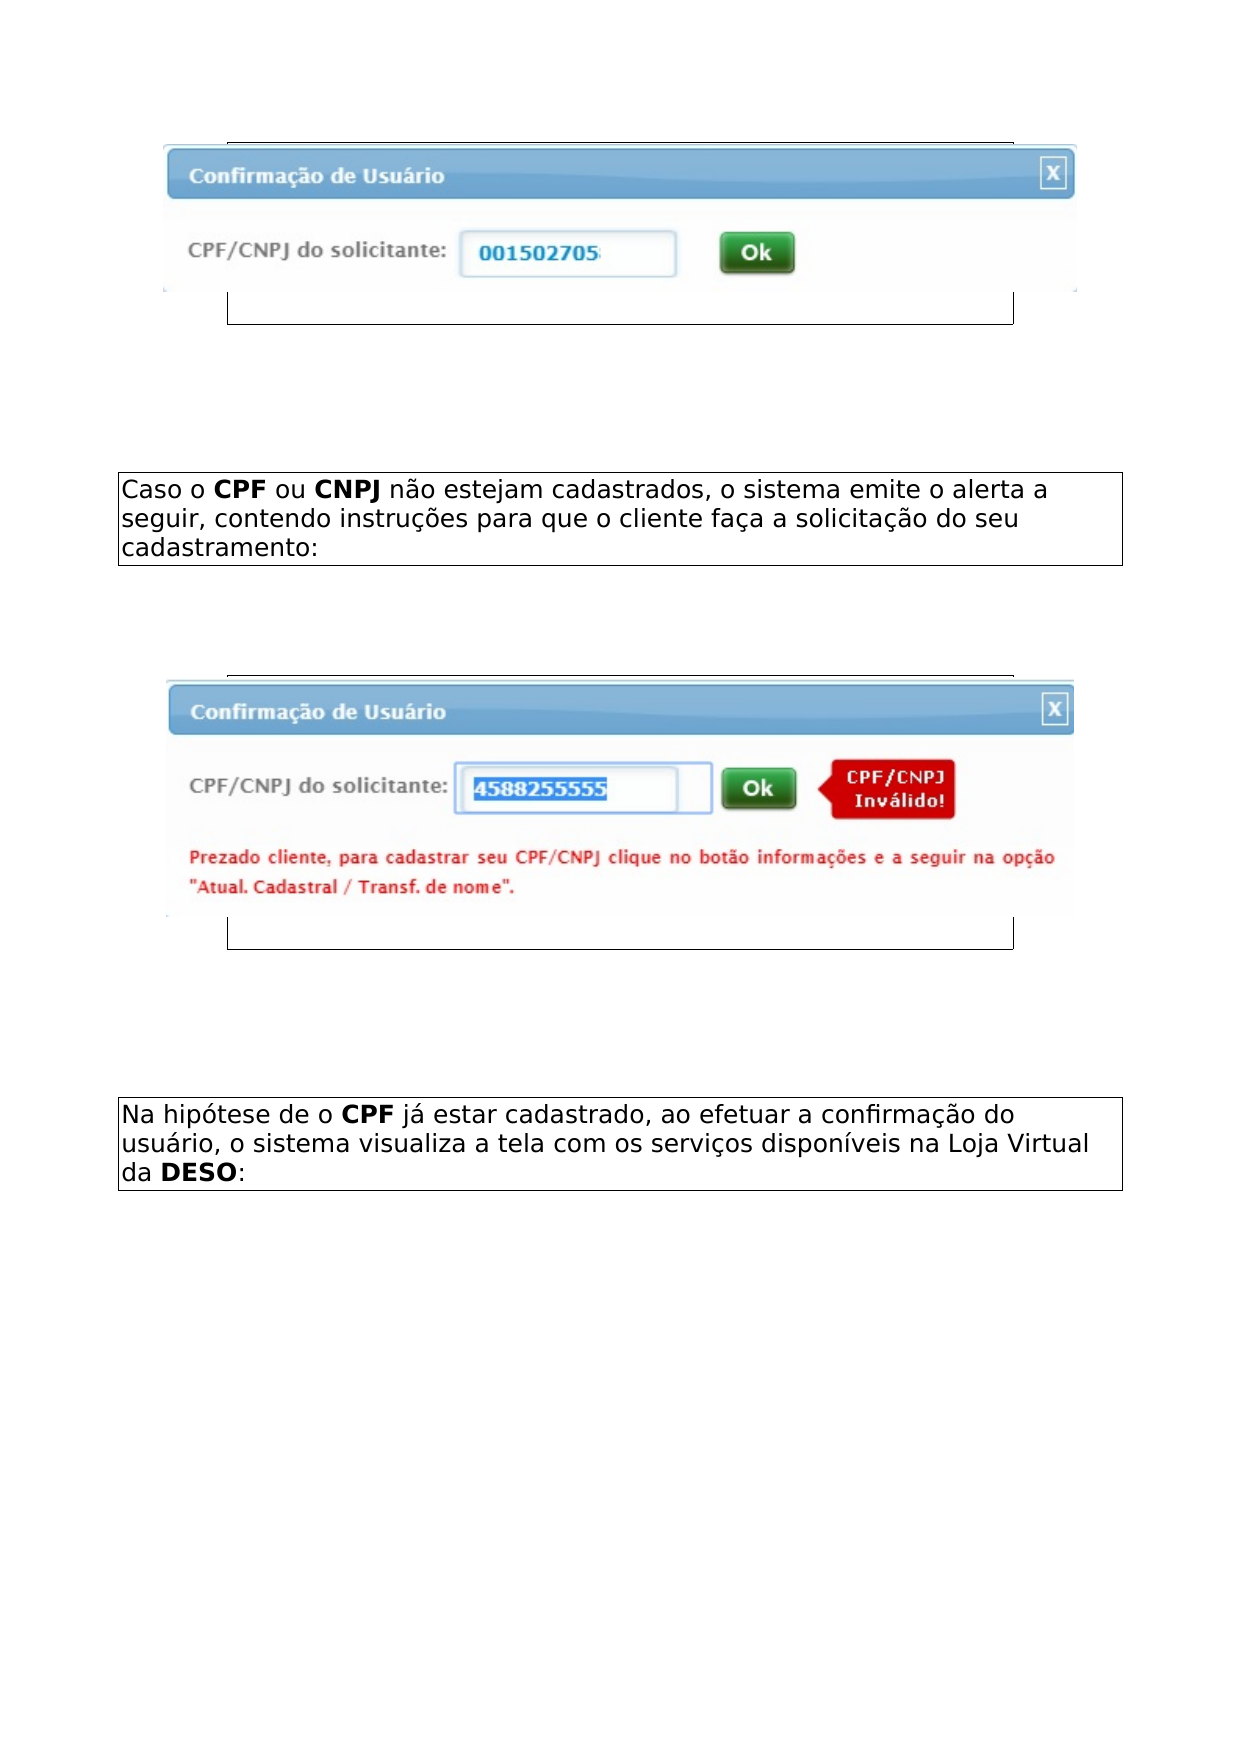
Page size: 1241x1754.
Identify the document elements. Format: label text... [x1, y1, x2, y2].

table_header Caso o CPF ou CNPJ não estejam cadastrados, o sistema emite o alerta a seguir, contendo instruções para que o cliente faça a solicitação do seu cadastramento: [119, 473, 1122, 565]
picture [166, 677, 1074, 917]
table_header [228, 917, 1013, 949]
picture [163, 144, 1078, 292]
table_header [228, 292, 1013, 324]
table_header Na hipótese de o CPF já estar cadastrado, ao efetuar a confirmação do usuário, o sistema visualiza a tela com os serviços disponíveis na Loja Virtual da DESO: [119, 1098, 1122, 1190]
